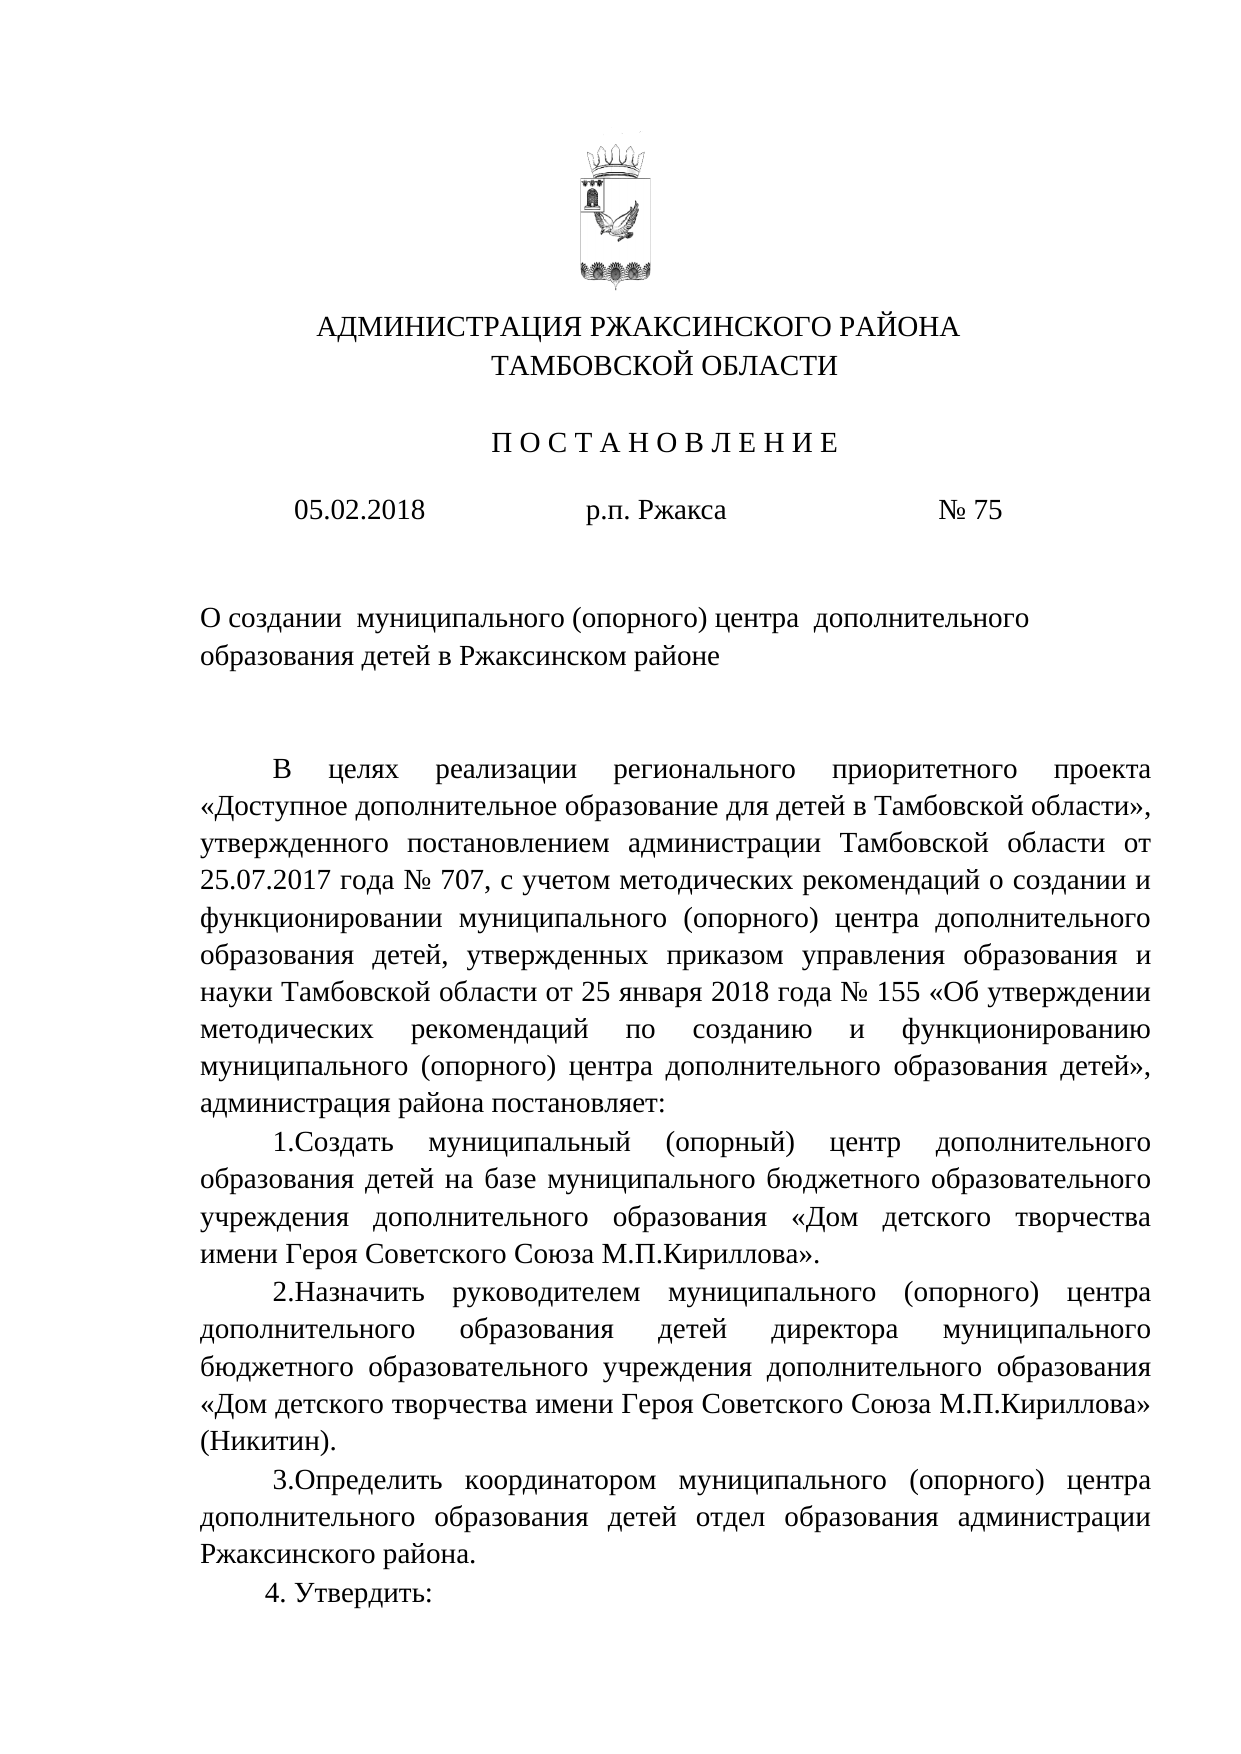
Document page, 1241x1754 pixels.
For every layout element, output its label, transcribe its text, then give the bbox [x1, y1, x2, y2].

text ТАМБОВСКОЙ ОБЛАСТИ [177, 348, 1152, 381]
text 05.02.2018 р.п. Ржакса № 75 [177, 492, 1152, 526]
text В целях реализации регионального приоритетного проекта «Доступное дополнительное образование для детей в Тамбовской области», утвержденного постановлением администрации Тамбовской области от 25.07.2017 года № 707, с учетом методических рекомендаций о создании и функционировании муниципального (опорного) центра дополнительного образования детей, утвержденных приказом управления образования и науки Тамбовской области от 25 января 2018 года № 155 «Об утверждении методических рекомендаций по созданию и функционированию муниципального (опорного) центра дополнительного образования детей», администрация района постановляет: [200, 751, 1152, 1119]
text О создании муниципального (опорного) центра дополнительного образования детей в Ржаксинском районе [200, 600, 1118, 671]
text АДМИНИСТРАЦИЯ РЖАКСИНСКОГО РАЙОНА [200, 309, 1152, 343]
text 2.Назначить руководителем муниципального (опорного) центра дополнительного образования детей директора муниципального бюджетного образовательного учреждения дополнительного образования «Дом детского творчества имени Героя Советского Союза М.П.Кириллова» (Никитин). [200, 1274, 1152, 1457]
text 3.Определить координатором муниципального (опорного) центра дополнительного образования детей отдел образования администрации Ржаксинского района. [200, 1462, 1152, 1570]
text 1.Создать муниципальный (опорный) центр дополнительного образования детей на базе муниципального бюджетного образовательного учреждения дополнительного образования «Дом детского творчества имени Героя Советского Союза М.П.Кириллова». [200, 1124, 1152, 1269]
picture [580, 127, 651, 295]
text П О С Т А Н О В Л Е Н И Е [177, 425, 1152, 459]
text 4. Утвердить: [250, 1575, 1088, 1608]
